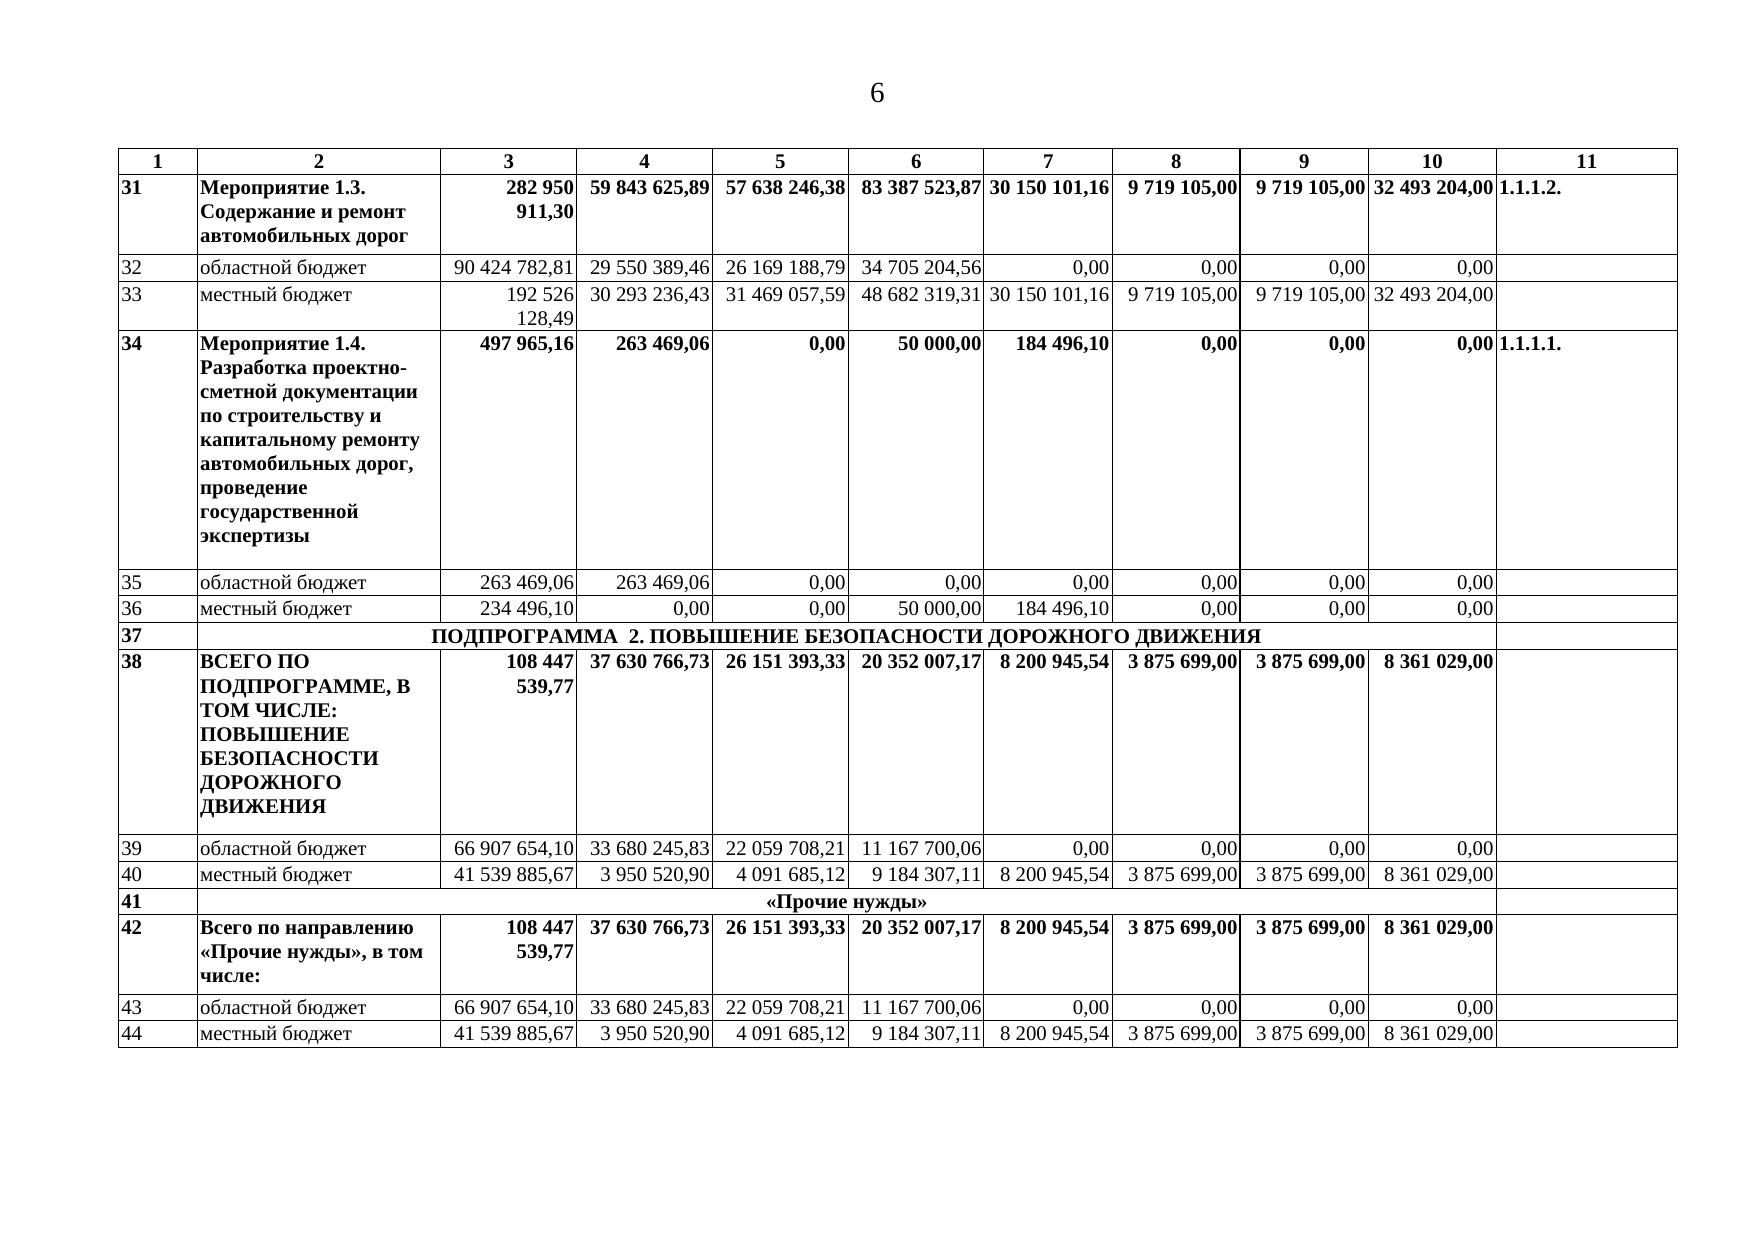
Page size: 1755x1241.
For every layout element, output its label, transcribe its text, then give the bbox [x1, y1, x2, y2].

table_header 5 [713, 149, 848, 174]
table_cell [1497, 835, 1677, 861]
table_cell 0,00 [984, 995, 1112, 1020]
table_cell 184 496,10 [984, 596, 1112, 622]
table_cell 3 875 699,00 [1113, 1021, 1239, 1047]
table_cell 57 638 246,38 [713, 175, 848, 254]
table_cell 3 875 699,00 [1113, 915, 1239, 994]
table_cell 42 [119, 915, 197, 994]
table_cell [1497, 570, 1677, 595]
table_cell 282 950 911,30 [441, 175, 576, 254]
table_cell 0,00 [1241, 995, 1368, 1020]
table_cell 37 630 766,73 [577, 915, 712, 994]
table_cell 4 091 685,12 [713, 862, 848, 887]
table_cell Всего по направлению «Прочие нужды», в том числе: [198, 915, 440, 994]
table_cell местный бюджет [198, 862, 440, 887]
table_cell 33 [119, 282, 197, 330]
table_header 8 [1113, 149, 1239, 174]
table_cell 0,00 [713, 596, 848, 622]
table_cell 8 361 029,00 [1369, 1021, 1496, 1047]
table_cell 36 [119, 596, 197, 622]
table_cell [1497, 1021, 1677, 1047]
table_cell 0,00 [1113, 331, 1239, 569]
table_cell 20 352 007,17 [849, 650, 983, 834]
table_header 11 [1497, 149, 1677, 174]
table_cell 33 680 245,83 [577, 995, 712, 1020]
table_cell 34 [119, 331, 197, 569]
table_cell «Прочие нужды» [198, 889, 1496, 914]
table_cell 3 875 699,00 [1241, 1021, 1368, 1047]
table_cell 8 361 029,00 [1369, 650, 1496, 834]
table_cell 22 059 708,21 [713, 995, 848, 1020]
table_cell 0,00 [1241, 835, 1368, 861]
table_cell 90 424 782,81 [441, 255, 576, 281]
table_cell 37 630 766,73 [577, 650, 712, 834]
table_cell 30 150 101,16 [984, 282, 1112, 330]
table_cell 41 [119, 889, 197, 914]
table_cell 30 293 236,43 [577, 282, 712, 330]
table_cell 3 875 699,00 [1241, 650, 1368, 834]
table_cell Мероприятие 1.3. Содержание и ремонт автомобильных дорог [198, 175, 440, 254]
table_cell 83 387 523,87 [849, 175, 983, 254]
table_cell 0,00 [577, 596, 712, 622]
table_cell 9 184 307,11 [849, 862, 983, 887]
table_cell 0,00 [1369, 570, 1496, 595]
table_cell 38 [119, 650, 197, 834]
table_cell 8 361 029,00 [1369, 915, 1496, 994]
table_header 2 [198, 149, 440, 174]
table_cell 3 875 699,00 [1241, 862, 1368, 887]
table_cell 9 719 105,00 [1113, 282, 1239, 330]
table_header 4 [577, 149, 712, 174]
table_header 1 [119, 149, 197, 174]
table_header 3 [441, 149, 576, 174]
table_cell 11 167 700,06 [849, 835, 983, 861]
table_cell 9 184 307,11 [849, 1021, 983, 1047]
table_header 10 [1369, 149, 1496, 174]
table_cell 26 151 393,33 [713, 915, 848, 994]
table_cell 8 200 945,54 [984, 1021, 1112, 1047]
table_cell [1497, 623, 1677, 648]
table_cell 37 [119, 623, 197, 648]
table_cell 48 682 319,31 [849, 282, 983, 330]
table_cell 0,00 [1113, 995, 1239, 1020]
table_cell Мероприятие 1.4. Разработка проектно-сметной документации по строительству и капитальному ремонту автомобильных дорог, проведение государственной экспертизы [198, 331, 440, 569]
table_cell 0,00 [984, 570, 1112, 595]
table_cell 0,00 [1113, 835, 1239, 861]
table_cell местный бюджет [198, 282, 440, 330]
table_cell [1497, 995, 1677, 1020]
table_cell 9 719 105,00 [1241, 175, 1368, 254]
table_cell 184 496,10 [984, 331, 1112, 569]
table_cell 0,00 [1113, 255, 1239, 281]
table_cell 1.1.1.1. [1497, 331, 1677, 569]
table_cell 0,00 [1369, 596, 1496, 622]
table_cell 0,00 [849, 570, 983, 595]
table_cell 3 950 520,90 [577, 1021, 712, 1047]
table_cell 0,00 [1241, 596, 1368, 622]
table_cell 0,00 [984, 255, 1112, 281]
table_cell 39 [119, 835, 197, 861]
table_cell 108 447 539,77 [441, 650, 576, 834]
table_header 7 [984, 149, 1112, 174]
table_cell 8 200 945,54 [984, 650, 1112, 834]
table_cell ВСЕГО ПО ПОДПРОГРАММЕ, В ТОМ ЧИСЛЕ: ПОВЫШЕНИЕ БЕЗОПАСНОСТИ ДОРОЖНОГО ДВИЖЕНИЯ [198, 650, 440, 834]
table_cell 9 719 105,00 [1113, 175, 1239, 254]
table_cell 3 875 699,00 [1113, 650, 1239, 834]
table_cell 0,00 [1113, 570, 1239, 595]
table_cell 3 875 699,00 [1113, 862, 1239, 887]
table_cell 3 875 699,00 [1241, 915, 1368, 994]
table_cell 32 493 204,00 [1369, 175, 1496, 254]
table_cell 8 200 945,54 [984, 862, 1112, 887]
table_cell [1497, 862, 1677, 887]
table_cell 3 950 520,90 [577, 862, 712, 887]
table_cell 50 000,00 [849, 596, 983, 622]
table_cell 0,00 [713, 570, 848, 595]
table_cell областной бюджет [198, 995, 440, 1020]
table_header 9 [1241, 149, 1368, 174]
table_cell 0,00 [1369, 331, 1496, 569]
table_cell 9 719 105,00 [1241, 282, 1368, 330]
table_cell 1.1.1.2. [1497, 175, 1677, 254]
table_cell 0,00 [1369, 835, 1496, 861]
table_cell 43 [119, 995, 197, 1020]
table_cell 0,00 [1241, 570, 1368, 595]
table_cell [1497, 915, 1677, 994]
table_cell 497 965,16 [441, 331, 576, 569]
table_cell ПОДПРОГРАММА 2. ПОВЫШЕНИЕ БЕЗОПАСНОСТИ ДОРОЖНОГО ДВИЖЕНИЯ [198, 623, 1496, 648]
table_cell областной бюджет [198, 570, 440, 595]
table_cell 0,00 [1113, 596, 1239, 622]
table_header 6 [849, 149, 983, 174]
table_cell [1497, 889, 1677, 914]
table_cell 33 680 245,83 [577, 835, 712, 861]
table_cell 263 469,06 [441, 570, 576, 595]
table_cell 0,00 [1369, 995, 1496, 1020]
table_cell 108 447 539,77 [441, 915, 576, 994]
table_cell 34 705 204,56 [849, 255, 983, 281]
table_cell 8 200 945,54 [984, 915, 1112, 994]
table_cell 192 526 128,49 [441, 282, 576, 330]
table_cell 35 [119, 570, 197, 595]
table_cell 20 352 007,17 [849, 915, 983, 994]
table_cell 50 000,00 [849, 331, 983, 569]
table_cell [1497, 650, 1677, 834]
table_cell 40 [119, 862, 197, 887]
table_cell 263 469,06 [577, 331, 712, 569]
table_cell 41 539 885,67 [441, 1021, 576, 1047]
table_cell 0,00 [1241, 255, 1368, 281]
table_cell 0,00 [1241, 331, 1368, 569]
table_cell областной бюджет [198, 255, 440, 281]
table_cell 263 469,06 [577, 570, 712, 595]
table_cell [1497, 255, 1677, 281]
table_cell 31 [119, 175, 197, 254]
table_cell [1497, 282, 1677, 330]
table_cell [1497, 596, 1677, 622]
table_cell областной бюджет [198, 835, 440, 861]
table_cell 41 539 885,67 [441, 862, 576, 887]
table_cell 0,00 [1369, 255, 1496, 281]
table_cell 22 059 708,21 [713, 835, 848, 861]
table_cell 234 496,10 [441, 596, 576, 622]
table_cell местный бюджет [198, 1021, 440, 1047]
table_cell 11 167 700,06 [849, 995, 983, 1020]
table_cell 59 843 625,89 [577, 175, 712, 254]
table_cell 32 [119, 255, 197, 281]
table_cell 26 151 393,33 [713, 650, 848, 834]
table_cell 0,00 [713, 331, 848, 569]
table_cell местный бюджет [198, 596, 440, 622]
table_cell 4 091 685,12 [713, 1021, 848, 1047]
table_cell 0,00 [984, 835, 1112, 861]
table_cell 66 907 654,10 [441, 835, 576, 861]
table_cell 31 469 057,59 [713, 282, 848, 330]
table_cell 44 [119, 1021, 197, 1047]
table_cell 32 493 204,00 [1369, 282, 1496, 330]
table_cell 8 361 029,00 [1369, 862, 1496, 887]
table_cell 26 169 188,79 [713, 255, 848, 281]
table_cell 29 550 389,46 [577, 255, 712, 281]
table_cell 66 907 654,10 [441, 995, 576, 1020]
table_cell 30 150 101,16 [984, 175, 1112, 254]
